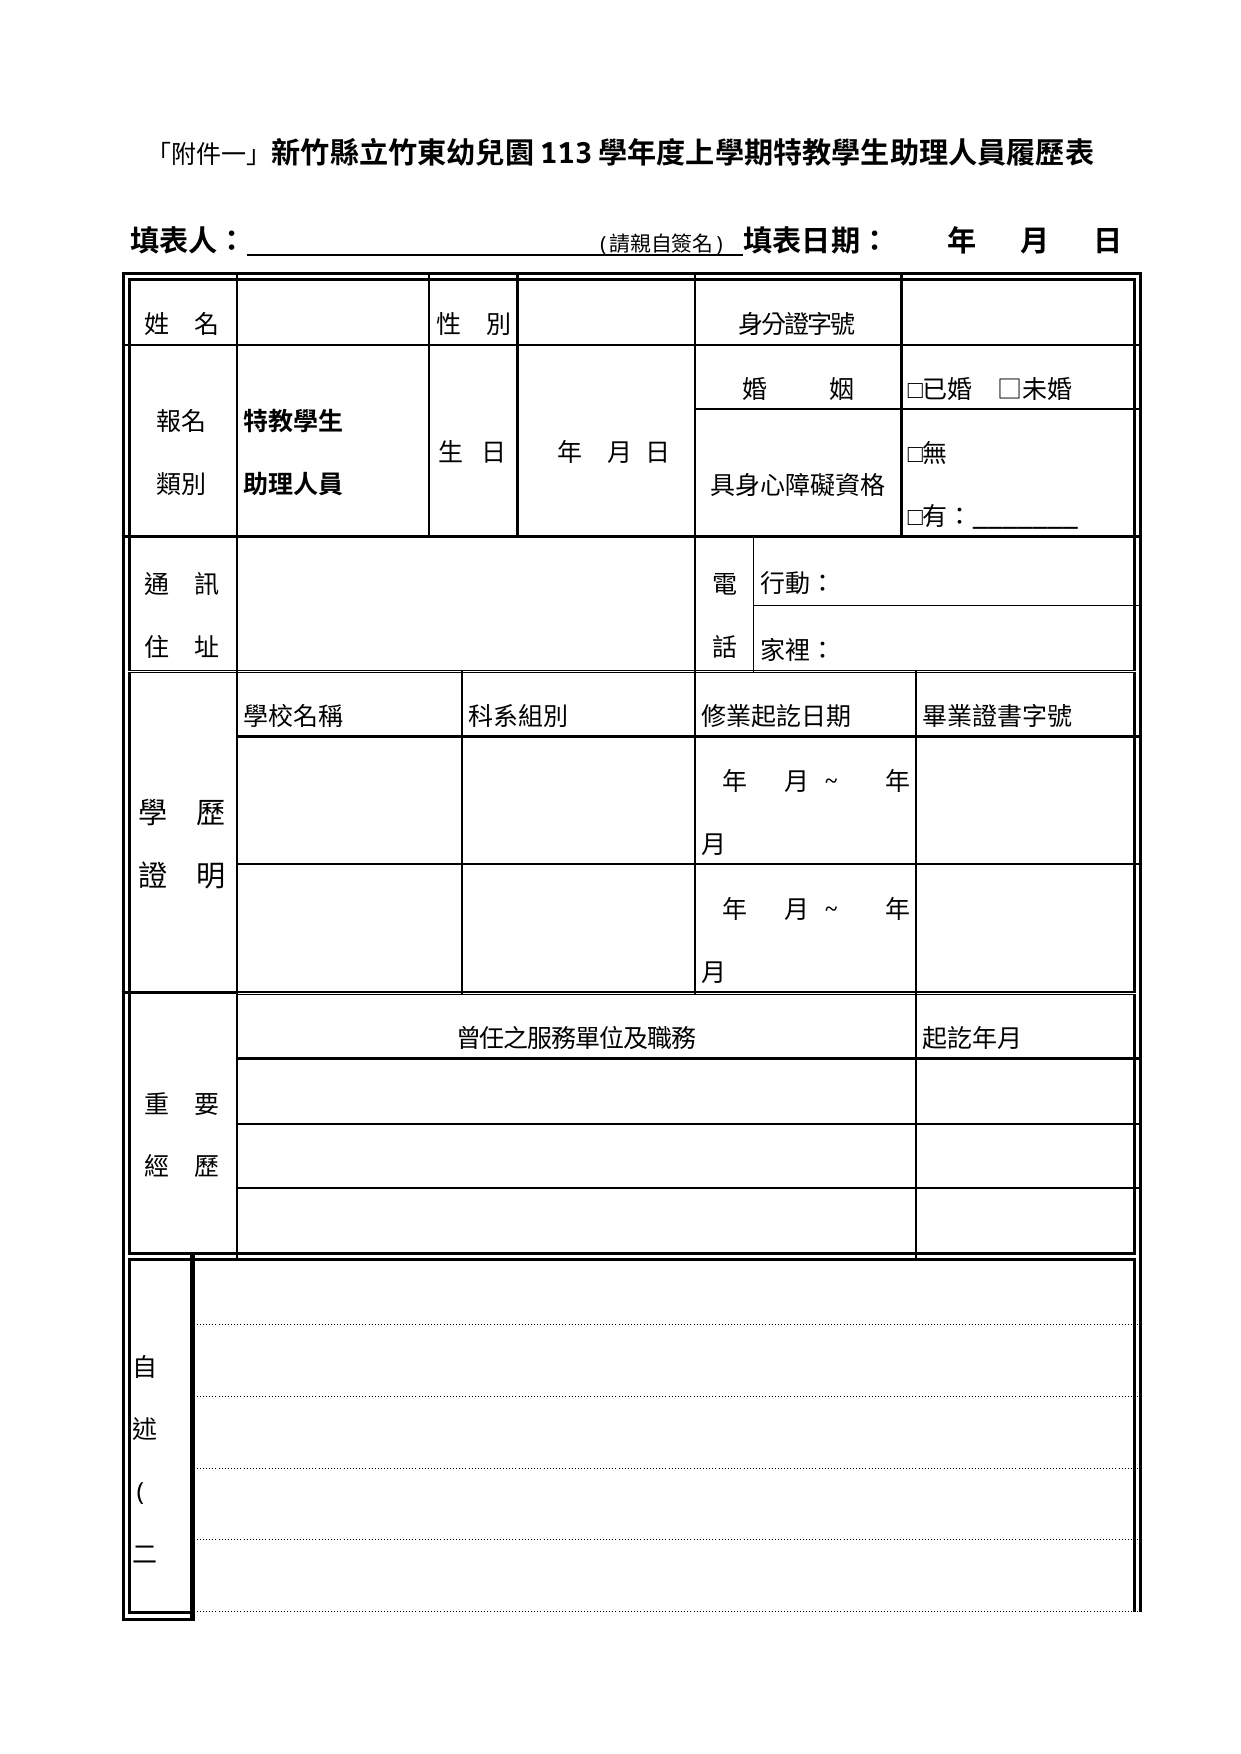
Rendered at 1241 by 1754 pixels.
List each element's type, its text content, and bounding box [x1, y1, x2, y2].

table_cell 特教學生 助理人員 [238, 346, 428, 535]
table_cell 修業起訖日期 [696, 673, 915, 735]
table_cell [463, 738, 694, 863]
table_cell 自 述 ( 二 [126, 1252, 190, 1611]
table_header [238, 281, 428, 344]
table_cell [195, 1468, 1133, 1539]
table_cell [917, 1060, 1133, 1123]
table_header 性 別 [430, 281, 516, 344]
table_cell 電話 [696, 538, 753, 669]
text 填表人： (請親自簽名) 填表日期： 年 月 日 [112, 197, 1128, 259]
table_cell 曾任之服務單位及職務 [238, 995, 915, 1057]
table_cell 通 訊 住 址 [131, 538, 236, 669]
table_header [519, 281, 694, 344]
table_cell □無 □有：_______ [903, 410, 1133, 535]
table_cell 具身心障礙資格 [696, 410, 900, 535]
table_cell 家裡： [754, 606, 1133, 669]
table_cell [463, 865, 694, 991]
text 「附件一」新竹縣立竹東幼兒園113學年度上學期特教學生助理人員履歷表 [112, 109, 1128, 172]
table_cell 學 歷 證 明 [131, 673, 236, 991]
table_header 姓 名 [126, 275, 236, 344]
table_cell [238, 538, 694, 669]
table_cell 起訖年月 [917, 995, 1133, 1057]
table_cell [238, 738, 461, 863]
table_cell [195, 1539, 1133, 1611]
table_header [903, 275, 1138, 344]
table_cell [238, 1060, 915, 1123]
table_cell 畢業證書字號 [917, 673, 1133, 735]
table_cell 學校名稱 [238, 673, 461, 735]
table_cell [0, 1280, 38, 1606]
table_cell [238, 1189, 915, 1252]
table_cell 生 日 [430, 346, 516, 535]
table_cell [917, 1189, 1133, 1252]
table_cell [238, 865, 461, 991]
table_cell [238, 1125, 915, 1187]
table_header [903, 281, 1133, 344]
table_cell [917, 865, 1133, 991]
table_cell 報名 類別 [131, 346, 236, 535]
table_cell 年 月 日 [519, 346, 694, 535]
table_cell [917, 1252, 1138, 1324]
table_cell [195, 1261, 1133, 1324]
table_header 身分證字號 [696, 281, 900, 344]
table_cell 年 月 ~ 年 月 [696, 738, 915, 863]
table_cell 科系組別 [463, 673, 694, 735]
table_cell [917, 738, 1133, 863]
table_cell 重 要 經 歷 [131, 994, 236, 1252]
table_cell 年 月 ~ 年 月 [696, 865, 915, 991]
table_cell □已婚 □未婚 [903, 346, 1133, 408]
table_cell 婚 姻 [696, 346, 900, 408]
table_cell 行動： [754, 538, 1133, 605]
table_cell [917, 1125, 1133, 1187]
table_cell [195, 1396, 1133, 1467]
table_cell [195, 1324, 1133, 1396]
